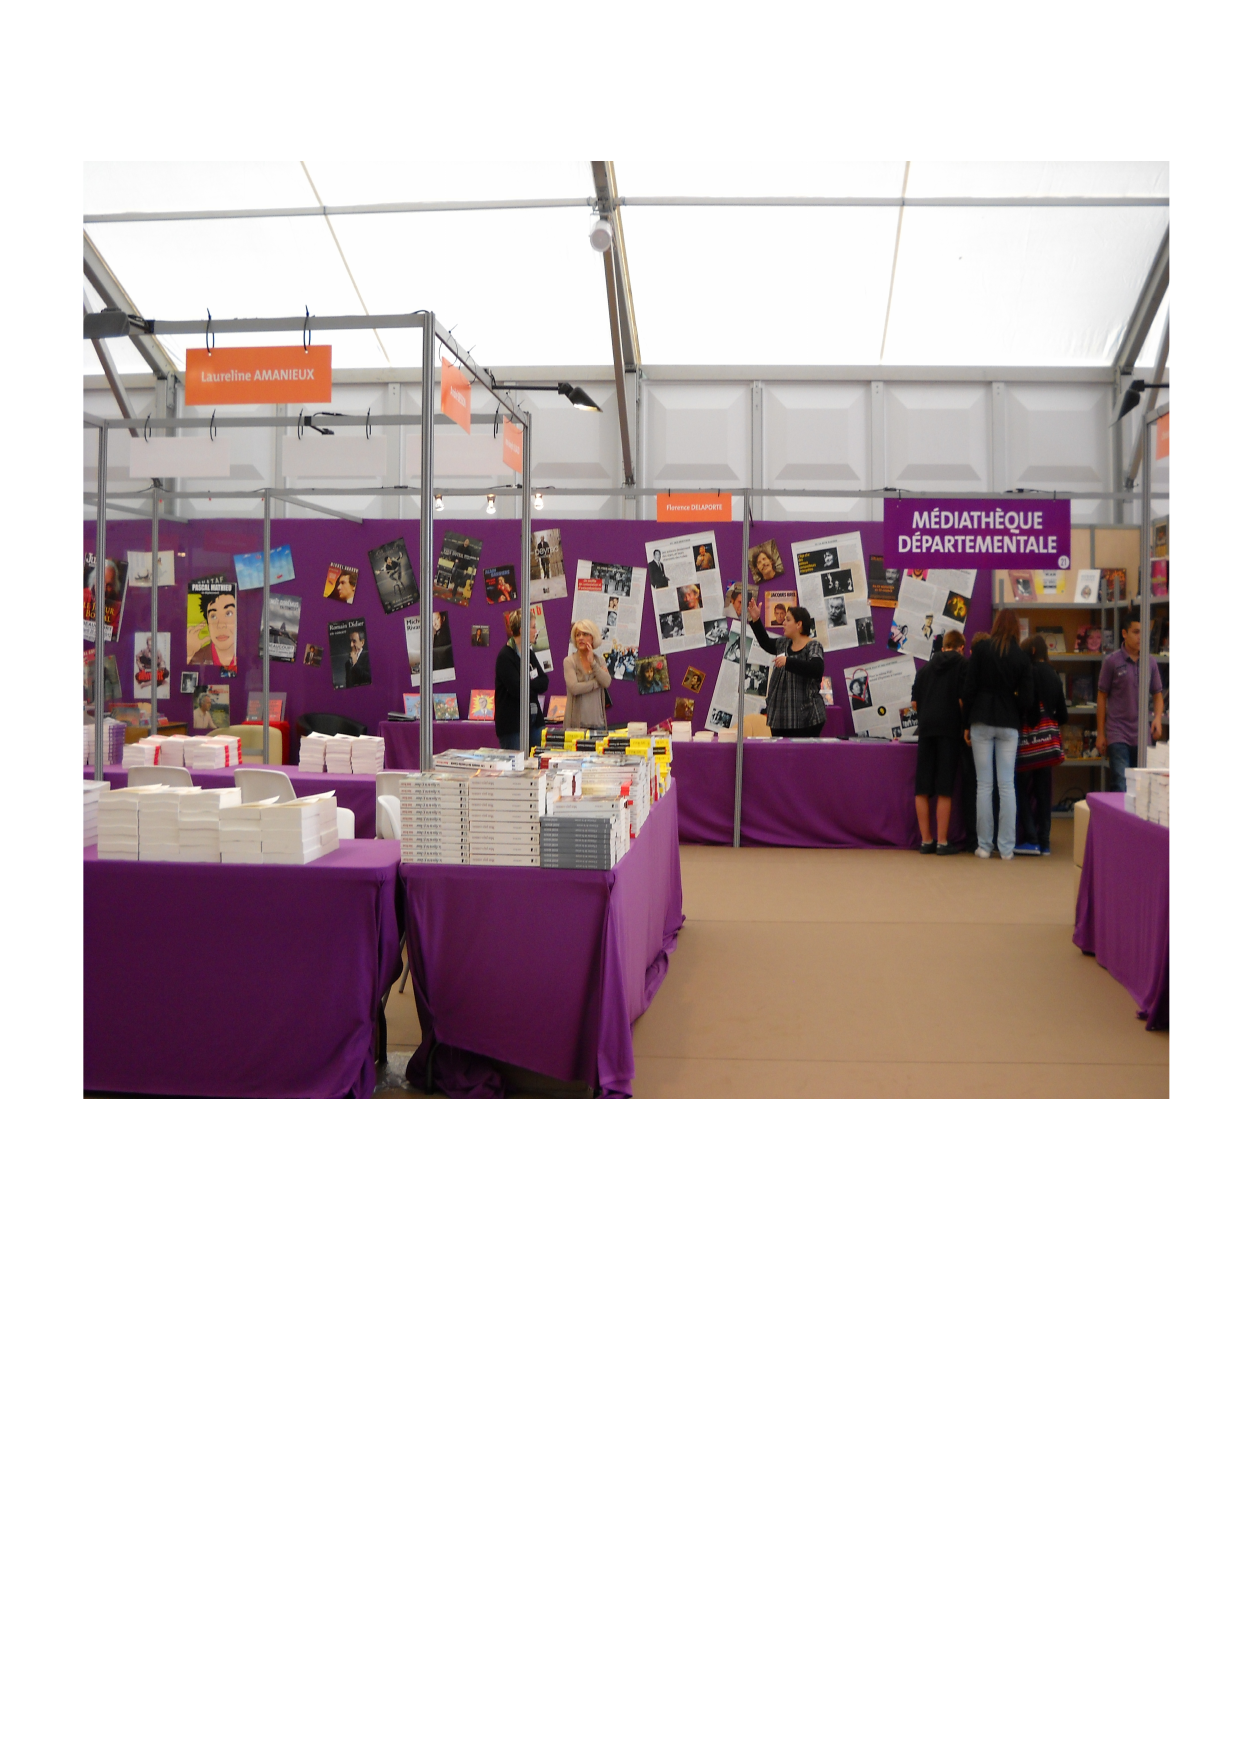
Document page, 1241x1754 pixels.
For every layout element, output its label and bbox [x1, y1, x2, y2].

picture [83, 161, 1170, 1099]
